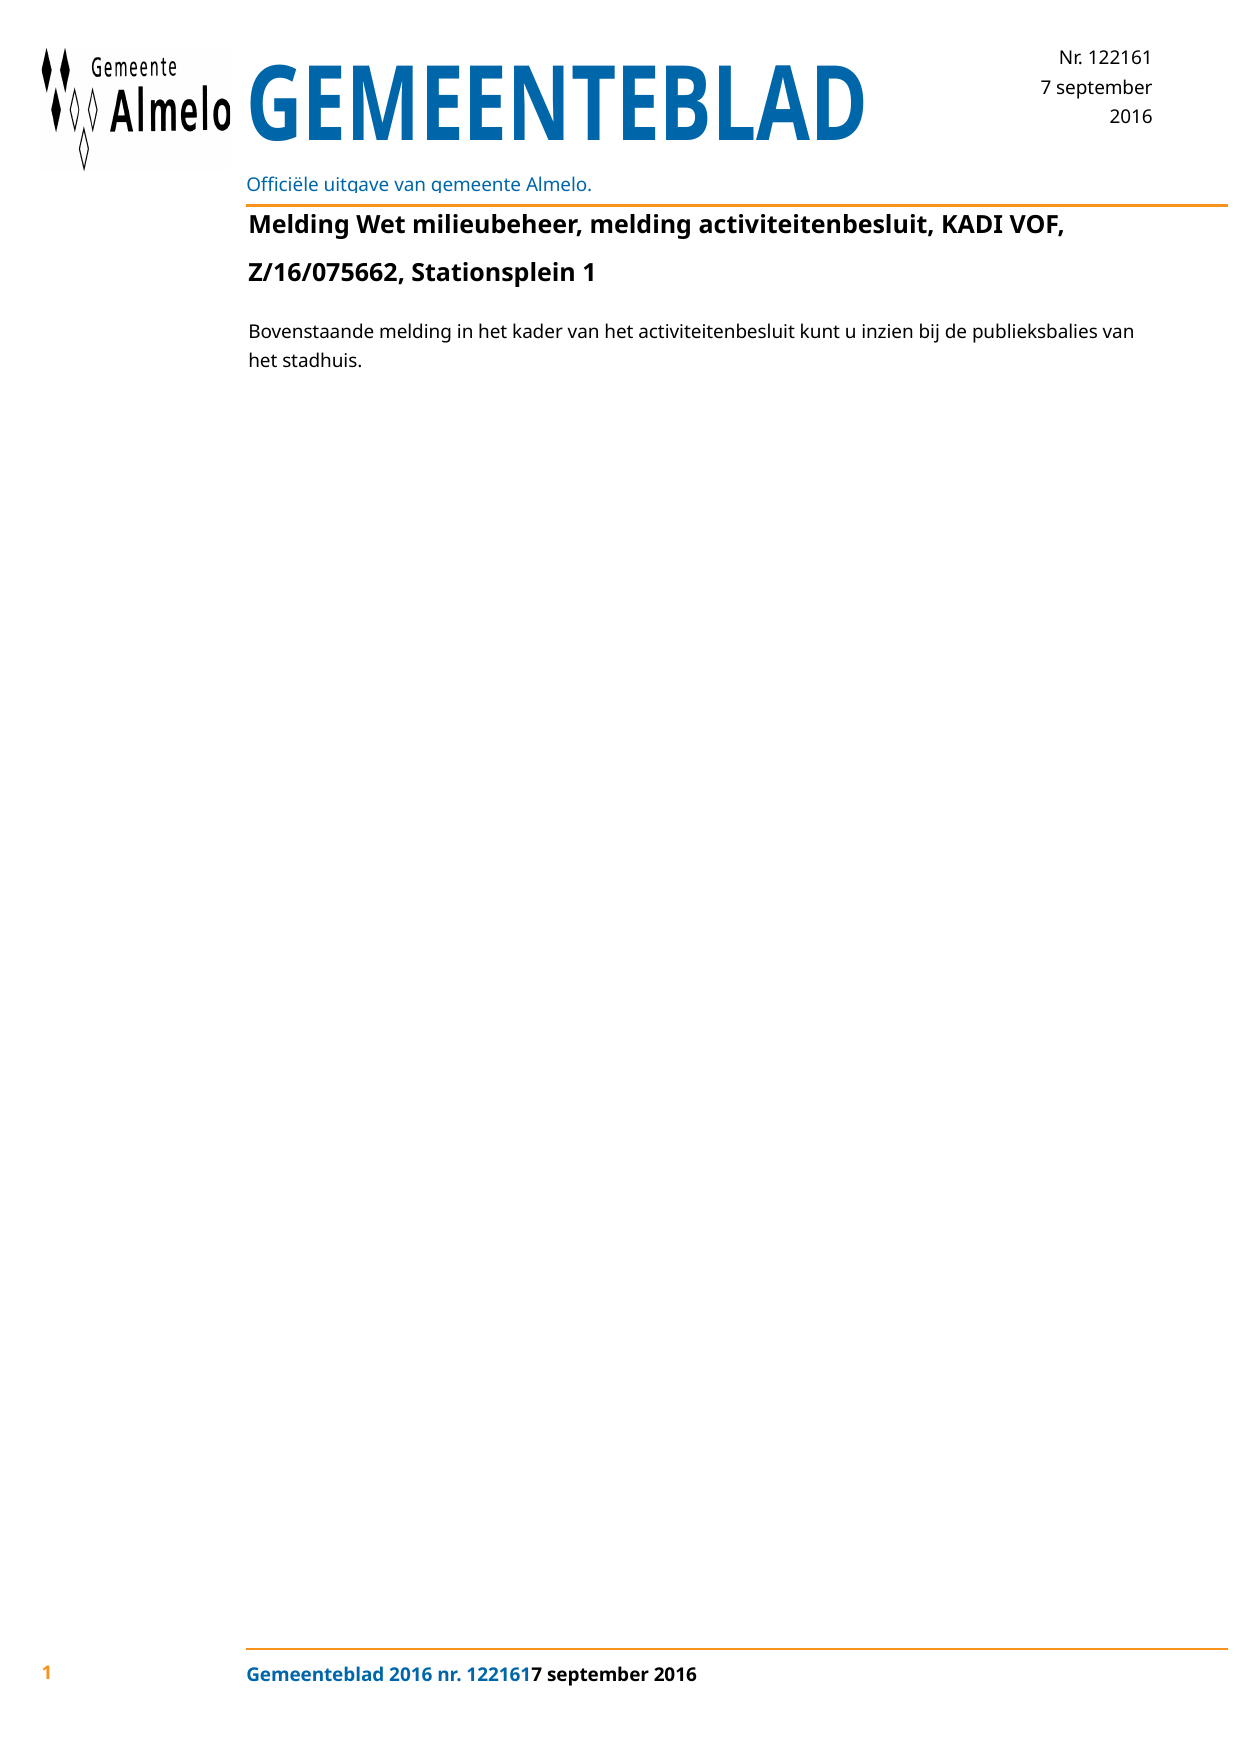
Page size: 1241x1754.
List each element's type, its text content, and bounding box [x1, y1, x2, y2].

text Melding Wet milieubeheer, melding activiteitenbesluit, KADI VOF, Z/16/075662, Stationsplein 1 [248, 207, 1152, 288]
text Bovenstaande melding in het kader van het activiteitenbesluit kunt u inzien bij de publieksbalies van het stadhuis. [248, 318, 1152, 373]
picture [41, 47, 231, 172]
